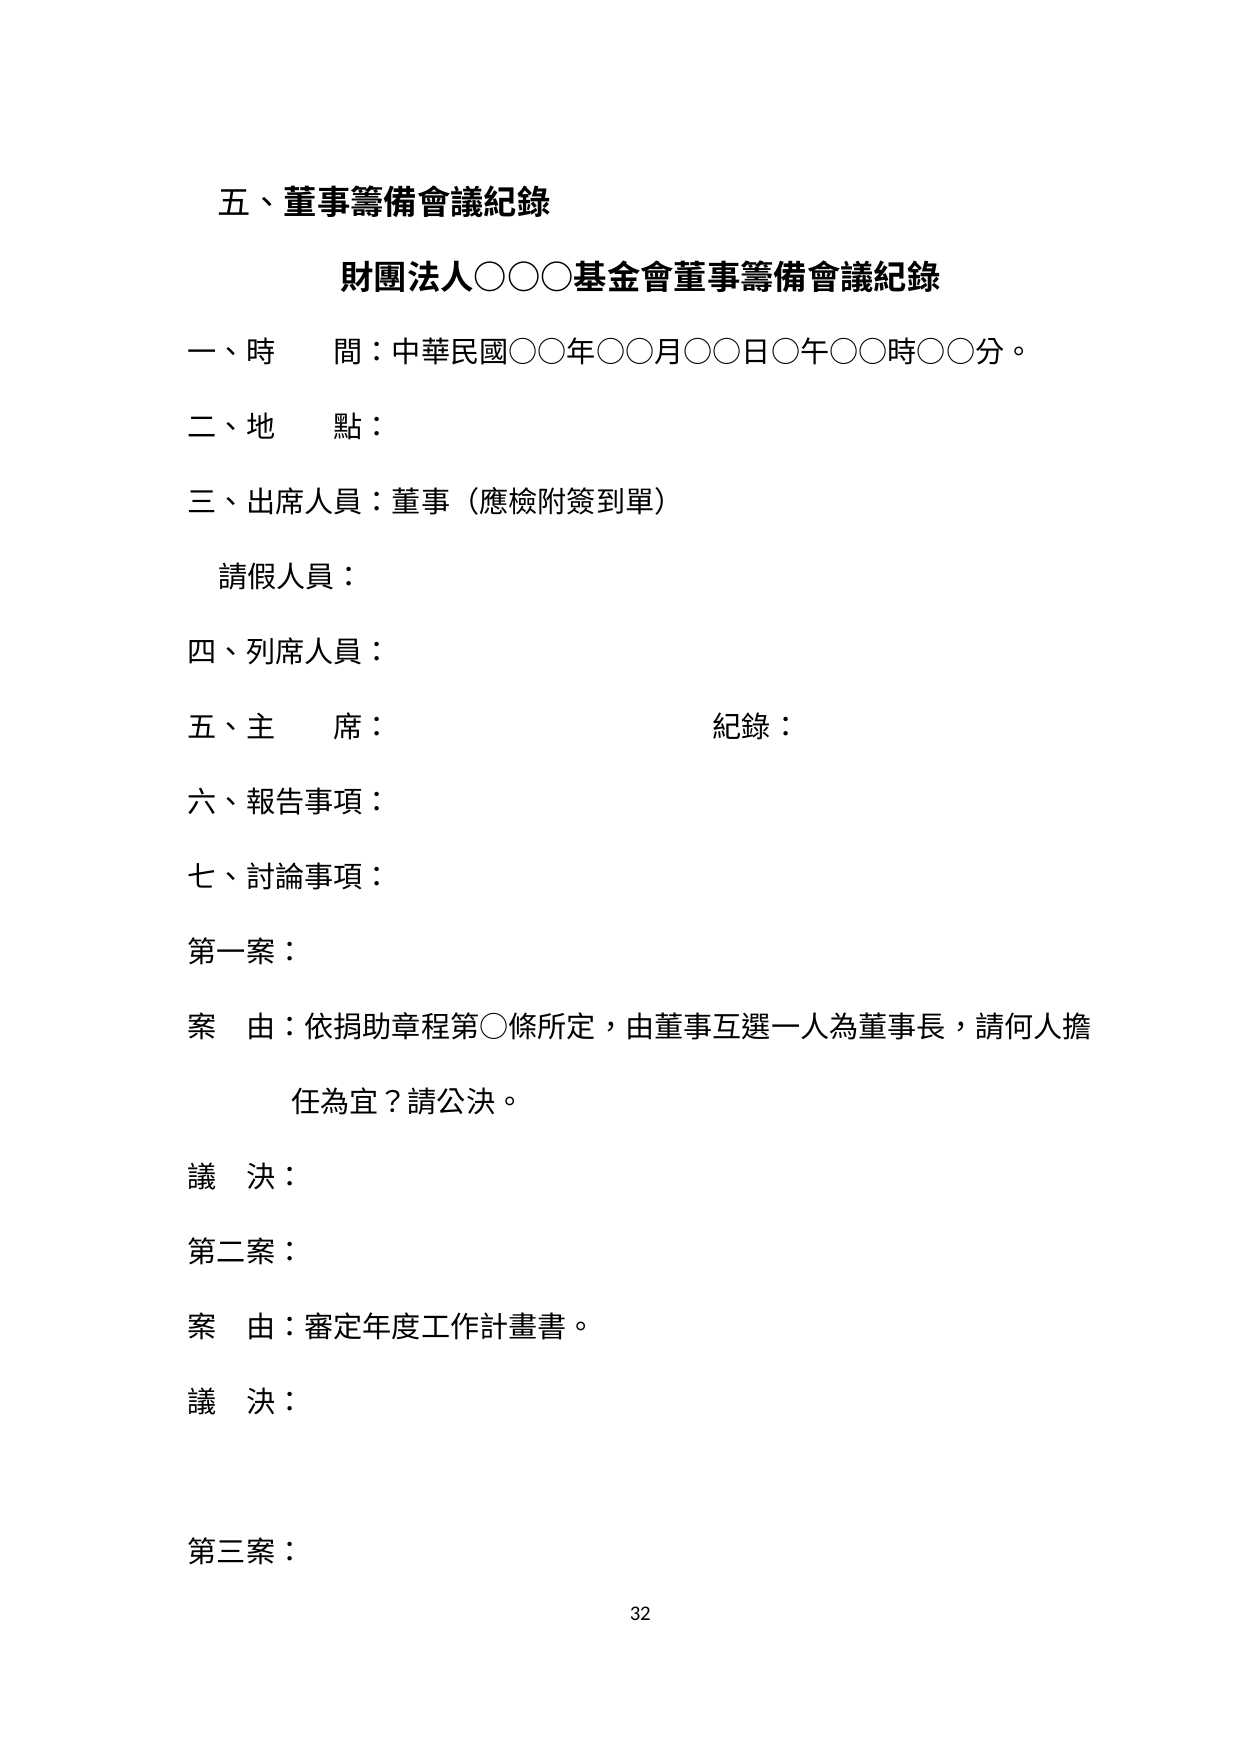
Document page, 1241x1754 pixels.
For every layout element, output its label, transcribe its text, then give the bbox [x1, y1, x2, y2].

text 第三案： [187, 1512, 1093, 1587]
text 第一案： [187, 912, 1093, 987]
subtitle 董事籌備會議紀錄 [202, 162, 1093, 237]
text 三、出席人員：董事（應檢附簽到單） [187, 462, 1093, 537]
text 議 決： [187, 1137, 1093, 1212]
text 財團法人○○○基金會董事籌備會議紀錄 [187, 237, 1093, 312]
text 二、地 點： [187, 387, 1093, 462]
text 請假人員： [187, 537, 1093, 612]
text 第二案： [187, 1212, 1093, 1287]
text 案 由：審定年度工作計畫書。 [187, 1287, 1093, 1362]
text 四、列席人員： [187, 612, 1093, 687]
text 六、報告事項： [187, 762, 1093, 837]
text 案 由：依捐助章程第○條所定，由董事互選一人為董事長，請何人擔任為宜？請公決。 [187, 987, 1093, 1137]
text 五、主 席： 紀錄： [187, 687, 1093, 762]
text 七、討論事項： [187, 837, 1093, 912]
text 一、時 間：中華民國○○年○○月○○日○午○○時○○分。 [187, 312, 1093, 387]
text 議 決： [187, 1362, 1093, 1437]
